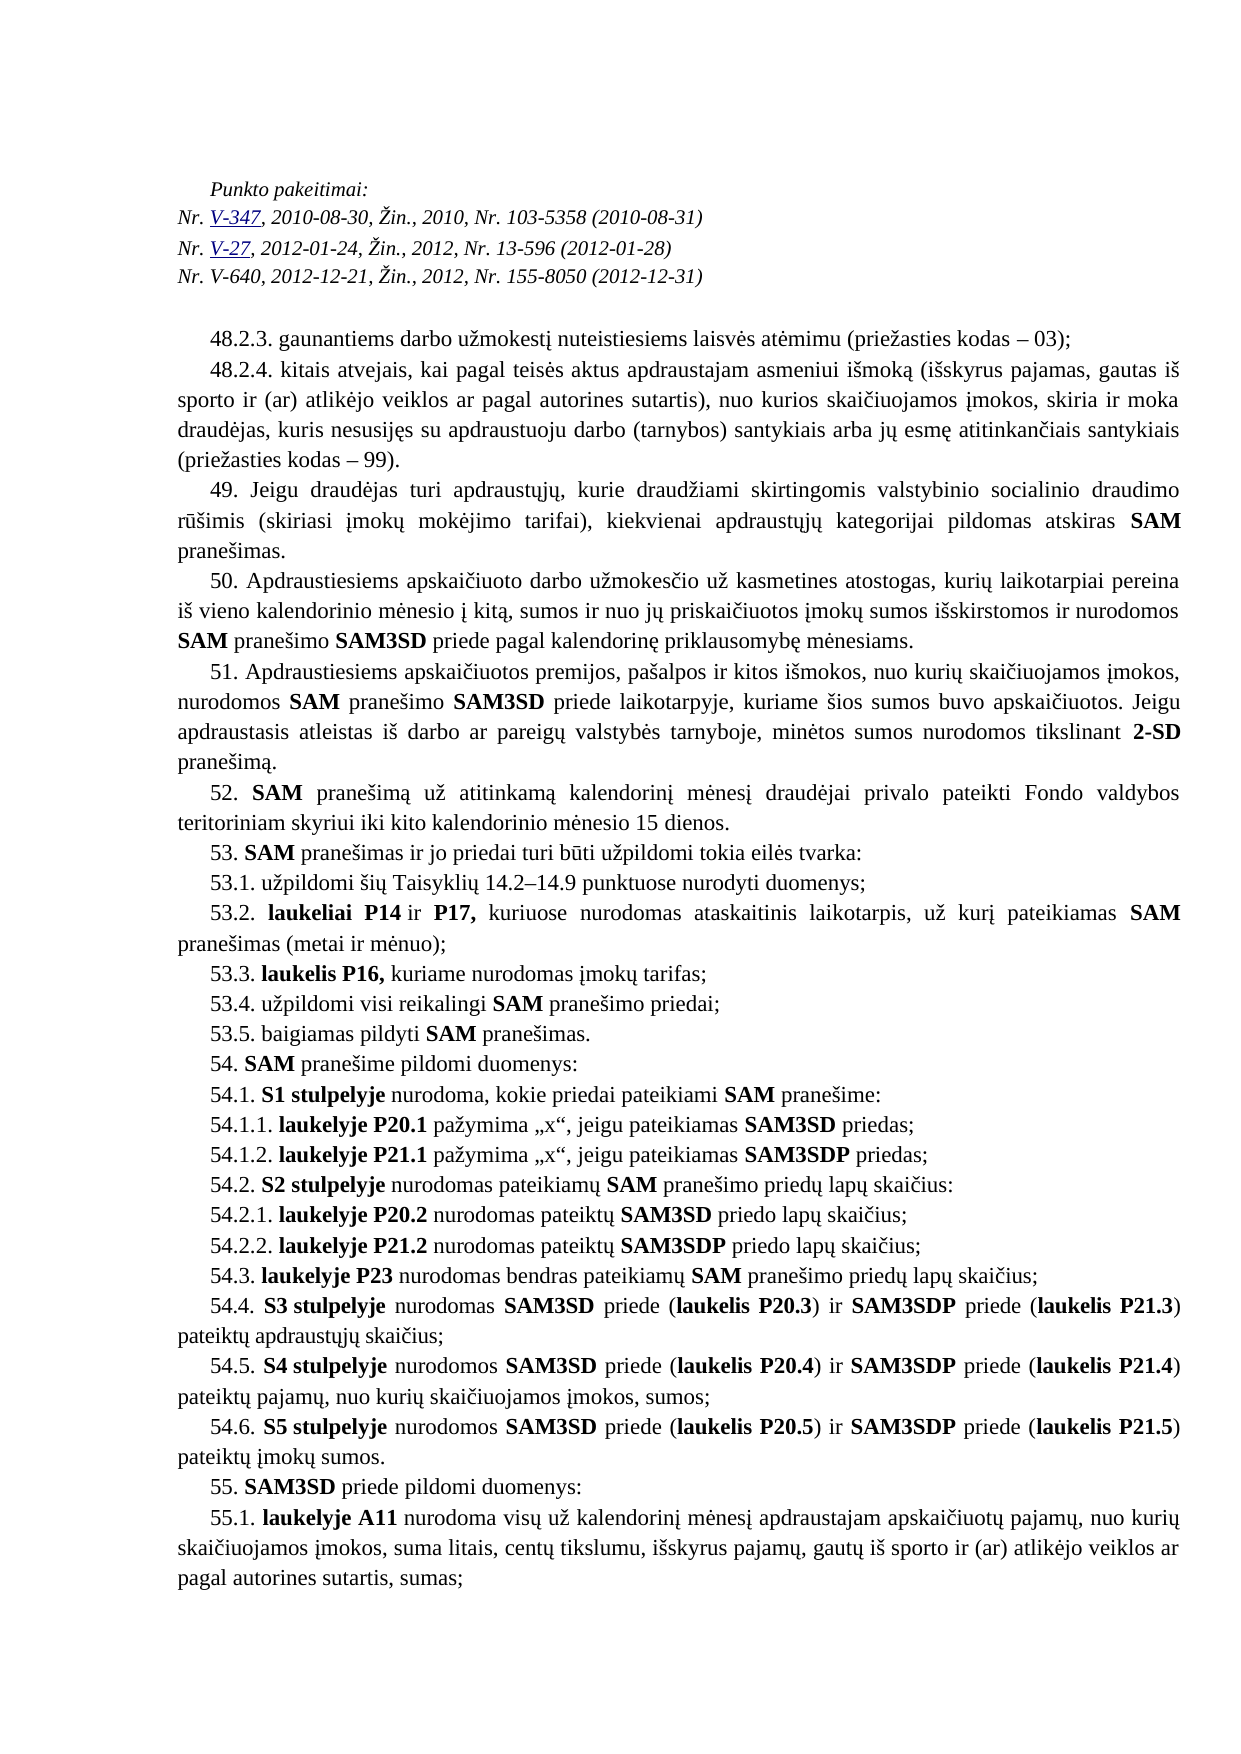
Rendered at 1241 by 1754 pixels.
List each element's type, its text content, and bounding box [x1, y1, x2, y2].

text 54. SAM pranešime pildomi duomenys: [177, 1050, 1181, 1077]
text 48.2.3. gaunantiems darbo užmokestį nuteistiesiems laisvės atėmimu (priežasties kodas – 03); [177, 325, 1181, 352]
text 54.1.1. laukelyje P20.1 pažymima „x“, jeigu pateikiamas SAM3SD priedas; [177, 1111, 1181, 1137]
text 53.3. laukelis P16, kuriame nurodomas įmokų tarifas; [177, 960, 1181, 986]
text 52. SAM pranešimą už atitinkamą kalendorinį mėnesį draudėjai privalo pateikti Fondo valdybos teritoriniam skyriui iki kito kalendorinio mėnesio 15 dienos. [177, 778, 1181, 835]
text 53.2. laukeliai P14 ir P17, kuriuose nurodomas ataskaitinis laikotarpis, už kurį pateikiamas SAM pranešimas (metai ir mėnuo); [177, 899, 1181, 956]
text 54.2.2. laukelyje P21.2 nurodomas pateiktų SAM3SDP priedo lapų skaičius; [177, 1232, 1181, 1258]
text 53. SAM pranešimas ir jo priedai turi būti užpildomi tokia eilės tvarka: [177, 839, 1181, 865]
text 54.5. S4 stulpelyje nurodomos SAM3SD priede (laukelis P20.4) ir SAM3SDP priede (laukelis P21.4) pateiktų pajamų, nuo kurių skaičiuojamos įmokos, sumos; [177, 1352, 1181, 1409]
text 54.2.1. laukelyje P20.2 nurodomas pateiktų SAM3SD priedo lapų skaičius; [177, 1201, 1181, 1228]
text Nr. V-347, 2010-08-30, Žin., 2010, Nr. 103-5358 (2010-08-31) [177, 205, 1181, 229]
text 53.1. užpildomi šių Taisyklių 14.2–14.9 punktuose nurodyti duomenys; [177, 869, 1181, 896]
text 53.5. baigiamas pildyti SAM pranešimas. [177, 1020, 1181, 1047]
text Nr. V-27, 2012-01-24, Žin., 2012, Nr. 13-596 (2012-01-28) [177, 236, 1181, 260]
text Punkto pakeitimai: [177, 177, 1181, 201]
text 54.3. laukelyje P23 nurodomas bendras pateikiamų SAM pranešimo priedų lapų skaičius; [177, 1262, 1181, 1288]
text 50. Apdraustiesiems apskaičiuoto darbo užmokesčio už kasmetines atostogas, kurių laikotarpiai pereina iš vieno kalendorinio mėnesio į kitą, sumos ir nuo jų priskaičiuotos įmokų sumos išskirstomos ir nurodomos SAM pranešimo SAM3SD priede pagal kalendorinę priklausomybę mėnesiams. [177, 567, 1181, 654]
text 54.6. S5 stulpelyje nurodomos SAM3SD priede (laukelis P20.5) ir SAM3SDP priede (laukelis P21.5) pateiktų įmokų sumos. [177, 1413, 1181, 1469]
text 54.2. S2 stulpelyje nurodomas pateikiamų SAM pranešimo priedų lapų skaičius: [177, 1171, 1181, 1198]
text Nr. V-640, 2012-12-21, Žin., 2012, Nr. 155-8050 (2012-12-31) [177, 264, 1181, 288]
text 49. Jeigu draudėjas turi apdraustųjų, kurie draudžiami skirtingomis valstybinio socialinio draudimo rūšimis (skiriasi įmokų mokėjimo tarifai), kiekvienai apdraustųjų kategorijai pildomas atskiras SAM pranešimas. [177, 476, 1181, 563]
text 55. SAM3SD priede pildomi duomenys: [177, 1473, 1181, 1500]
text 53.4. užpildomi visi reikalingi SAM pranešimo priedai; [177, 990, 1181, 1016]
text 48.2.4. kitais atvejais, kai pagal teisės aktus apdraustajam asmeniui išmoką (išskyrus pajamas, gautas iš sporto ir (ar) atlikėjo veiklos ar pagal autorines sutartis), nuo kurios skaičiuojamos įmokos, skiria ir moka draudėjas, kuris nesusijęs su apdraustuoju darbo (tarnybos) santykiais arba jų esmę atitinkančiais santykiais (priežasties kodas – 99). [177, 356, 1181, 473]
text 54.4. S3 stulpelyje nurodomas SAM3SD priede (laukelis P20.3) ir SAM3SDP priede (laukelis P21.3) pateiktų apdraustųjų skaičius; [177, 1292, 1181, 1349]
text 54.1. S1 stulpelyje nurodoma, kokie priedai pateikiami SAM pranešime: [177, 1081, 1181, 1107]
text 54.1.2. laukelyje P21.1 pažymima „x“, jeigu pateikiamas SAM3SDP priedas; [177, 1141, 1181, 1167]
text 55.1. laukelyje A11 nurodoma visų už kalendorinį mėnesį apdraustajam apskaičiuotų pajamų, nuo kurių skaičiuojamos įmokos, suma litais, centų tikslumu, išskyrus pajamų, gautų iš sporto ir (ar) atlikėjo veiklos ar pagal autorines sutartis, sumas; [177, 1503, 1181, 1590]
text 51. Apdraustiesiems apskaičiuotos premijos, pašalpos ir kitos išmokos, nuo kurių skaičiuojamos įmokos, nurodomos SAM pranešimo SAM3SD priede laikotarpyje, kuriame šios sumos buvo apskaičiuotos. Jeigu apdraustasis atleistas iš darbo ar pareigų valstybės tarnyboje, minėtos sumos nurodomos tikslinant 2-SD pranešimą. [177, 658, 1181, 775]
